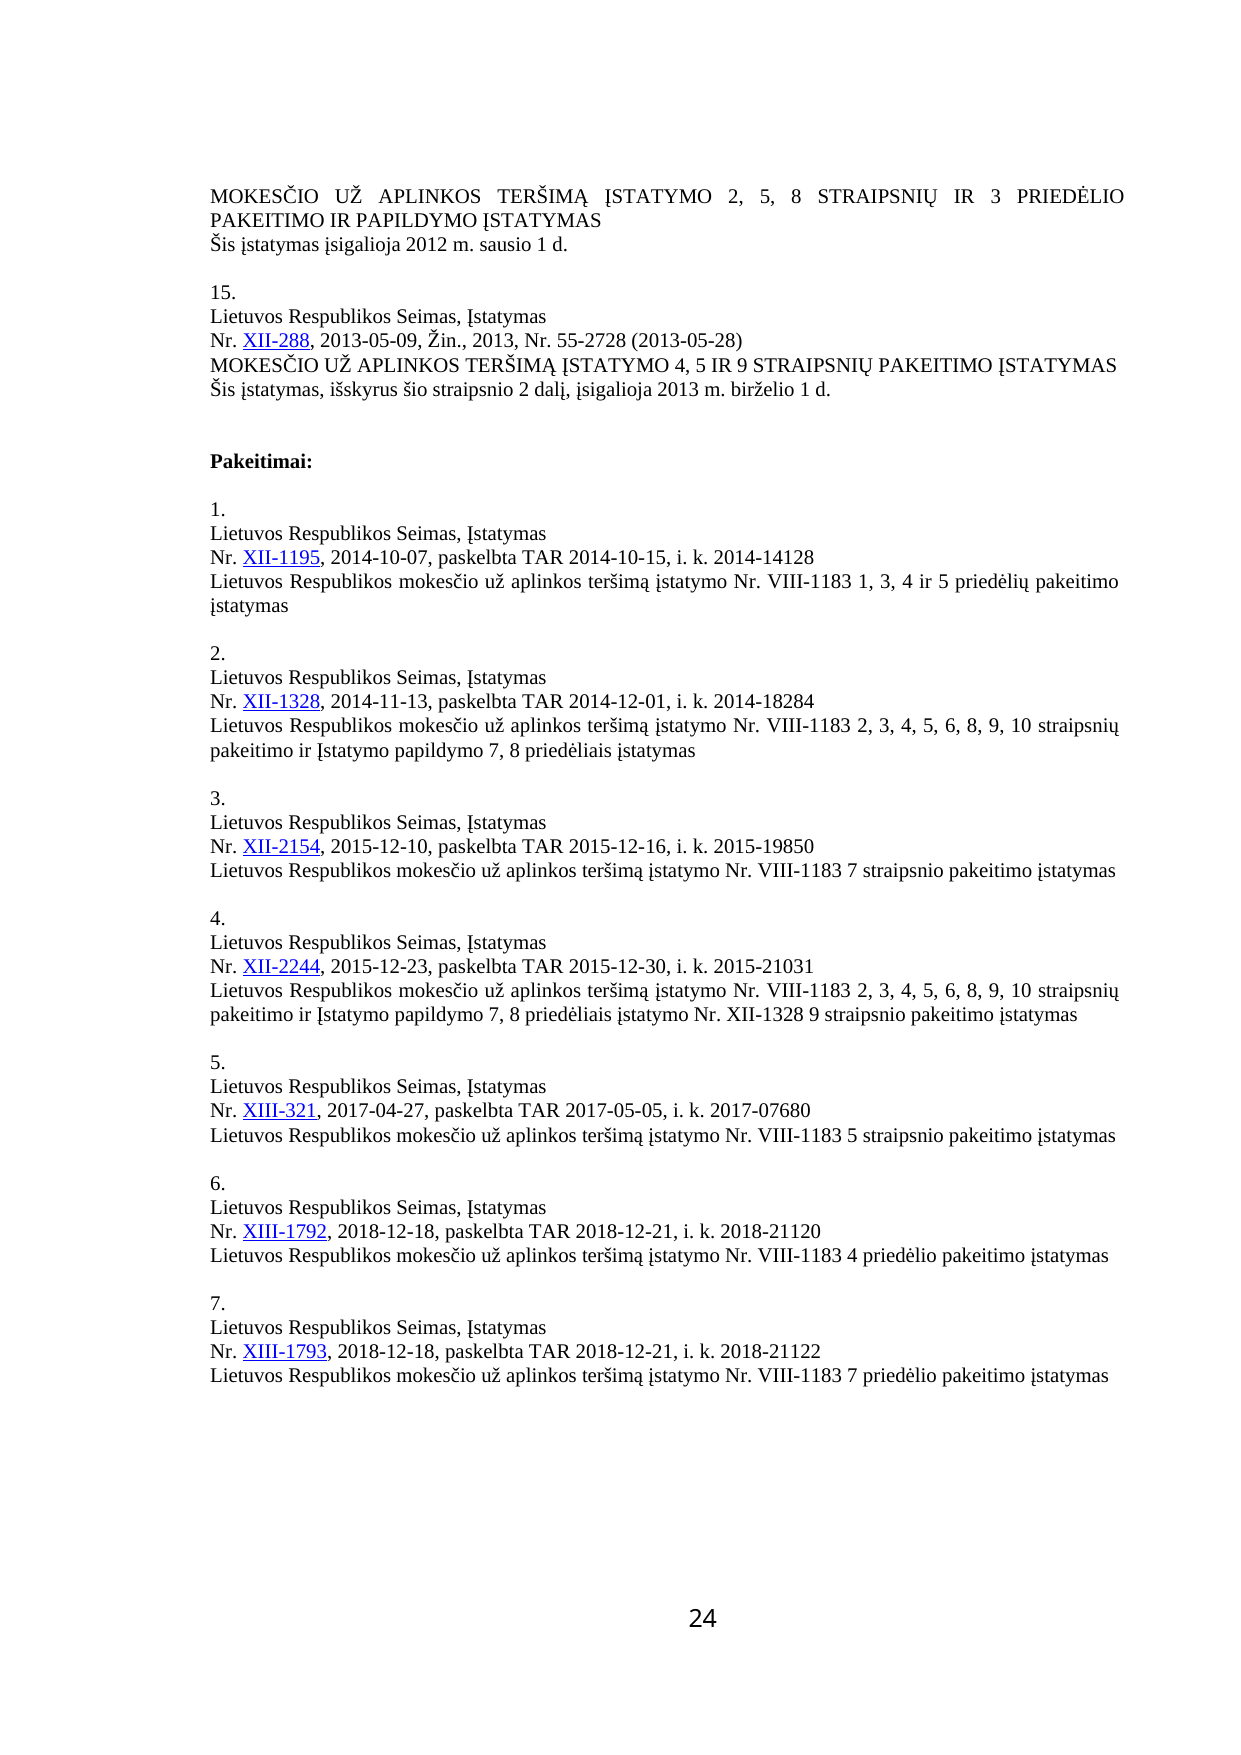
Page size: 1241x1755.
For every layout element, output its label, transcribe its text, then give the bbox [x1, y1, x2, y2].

text Lietuvos Respublikos Seimas, Įstatymas [210, 930, 1120, 954]
text 2. [210, 641, 1120, 665]
text Nr. XII-2244, 2015-12-23, paskelbta TAR 2015-12-30, i. k. 2015-21031 [210, 954, 1120, 978]
text MOKESČIO UŽ APLINKOS TERŠIMĄ ĮSTATYMO 2, 5, 8 STRAIPSNIŲ IR 3 PRIEDĖLIO PAKEITIMO IR PAPILDYMO ĮSTATYMAS [210, 184, 1126, 232]
text Nr. XIII-1793, 2018-12-18, paskelbta TAR 2018-12-21, i. k. 2018-21122 [210, 1339, 1120, 1363]
text Nr. XII-1328, 2014-11-13, paskelbta TAR 2014-12-01, i. k. 2014-18284 [210, 689, 1120, 713]
text Lietuvos Respublikos mokesčio už aplinkos teršimą įstatymo Nr. VIII-1183 2, 3, 4, 5, 6, 8, 9, 10 straipsnių pakeitimo ir Įstatymo papildymo 7, 8 priedėliais įstatymo Nr. XII-1328 9 straipsnio pakeitimo įstatymas [210, 978, 1120, 1026]
text 5. [210, 1050, 1120, 1074]
text Lietuvos Respublikos Seimas, Įstatymas [210, 521, 1120, 545]
text Lietuvos Respublikos Seimas, Įstatymas [210, 1074, 1120, 1098]
text Šis įstatymas įsigalioja 2012 m. sausio 1 d. [210, 232, 1126, 256]
text 6. [210, 1171, 1120, 1195]
text Lietuvos Respublikos Seimas, Įstatymas [210, 1195, 1120, 1219]
text Lietuvos Respublikos mokesčio už aplinkos teršimą įstatymo Nr. VIII-1183 1, 3, 4 ir 5 priedėlių pakeitimo įstatymas [210, 569, 1120, 617]
text Nr. XII-288, 2013-05-09, Žin., 2013, Nr. 55-2728 (2013-05-28) [210, 328, 1126, 352]
text Lietuvos Respublikos Seimas, Įstatymas [210, 1315, 1120, 1339]
text 7. [210, 1291, 1120, 1315]
text Lietuvos Respublikos Seimas, Įstatymas [210, 304, 1126, 328]
text 3. [210, 786, 1120, 810]
text Lietuvos Respublikos mokesčio už aplinkos teršimą įstatymo Nr. VIII-1183 2, 3, 4, 5, 6, 8, 9, 10 straipsnių pakeitimo ir Įstatymo papildymo 7, 8 priedėliais įstatymas [210, 713, 1120, 762]
text Nr. XIII-321, 2017-04-27, paskelbta TAR 2017-05-05, i. k. 2017-07680 [210, 1098, 1120, 1122]
text Šis įstatymas, išskyrus šio straipsnio 2 dalį, įsigalioja 2013 m. birželio 1 d. [210, 377, 1126, 401]
text Nr. XII-2154, 2015-12-10, paskelbta TAR 2015-12-16, i. k. 2015-19850 [210, 834, 1120, 858]
text 15. [210, 280, 1126, 304]
text 1. [210, 497, 1120, 521]
text 4. [210, 906, 1120, 930]
text Nr. XIII-1792, 2018-12-18, paskelbta TAR 2018-12-21, i. k. 2018-21120 [210, 1219, 1120, 1243]
text Nr. XII-1195, 2014-10-07, paskelbta TAR 2014-10-15, i. k. 2014-14128 [210, 545, 1120, 569]
text MOKESČIO UŽ APLINKOS TERŠIMĄ ĮSTATYMO 4, 5 IR 9 STRAIPSNIŲ PAKEITIMO ĮSTATYMAS [210, 352, 1126, 377]
text Lietuvos Respublikos Seimas, Įstatymas [210, 810, 1120, 834]
text Lietuvos Respublikos mokesčio už aplinkos teršimą įstatymo Nr. VIII-1183 7 priedėlio pakeitimo įstatymas [210, 1363, 1120, 1387]
text Lietuvos Respublikos mokesčio už aplinkos teršimą įstatymo Nr. VIII-1183 4 priedėlio pakeitimo įstatymas [210, 1243, 1120, 1267]
text Lietuvos Respublikos Seimas, Įstatymas [210, 665, 1120, 689]
text Pakeitimai: [210, 449, 1120, 473]
text Lietuvos Respublikos mokesčio už aplinkos teršimą įstatymo Nr. VIII-1183 7 straipsnio pakeitimo įstatymas [210, 858, 1120, 882]
text Lietuvos Respublikos mokesčio už aplinkos teršimą įstatymo Nr. VIII-1183 5 straipsnio pakeitimo įstatymas [210, 1122, 1120, 1147]
